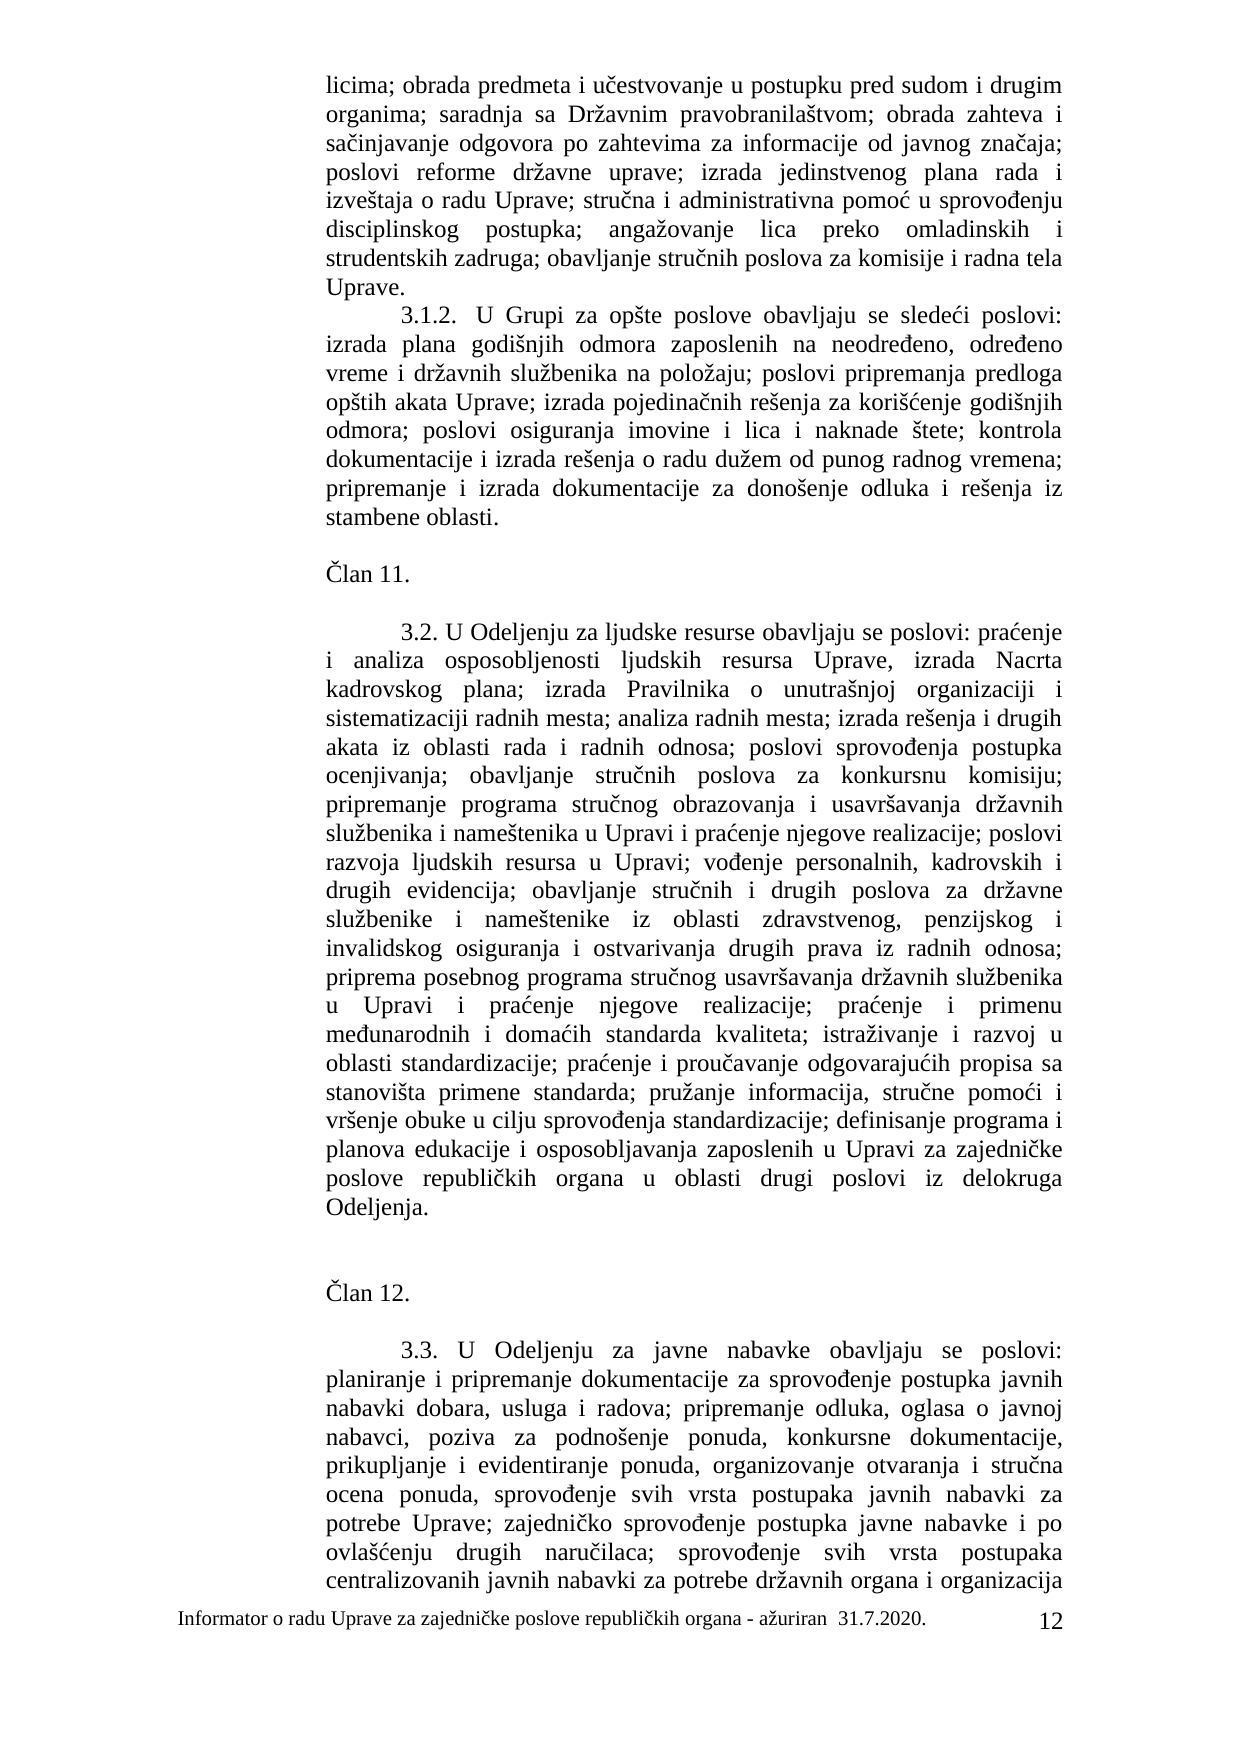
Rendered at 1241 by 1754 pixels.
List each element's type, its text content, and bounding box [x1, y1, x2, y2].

text Član 12. [326, 1278, 1063, 1307]
text 3.3. U Odeljenju za javne nabavke obavljaju se poslovi: planiranje i pripremanje dokumentacije za sprovođenje postupka javnih nabavki dobara, usluga i radova; pripremanje odluka, oglasa o javnoj nabavci, poziva za podnošenje ponuda, konkursne dokumentacije, prikupljanje i evidentiranje ponuda, organizovanje otvaranja i stručna ocena ponuda, sprovođenje svih vrsta postupaka javnih nabavki za potrebe Uprave; zajedničko sprovođenje postupka javne nabavke i po ovlašćenju drugih naručilaca; sprovođenje svih vrsta postupaka centralizovanih javnih nabavki za potrebe državnih organa i organizacija [326, 1335, 1063, 1594]
text licima; obrada predmeta i učestvovanje u postupku pred sudom i drugim organima; saradnja sa Državnim pravobranilaštvom; obrada zahteva i sačinjavanje odgovora po zahtevima za informacije od javnog značaja; poslovi reforme državne uprave; izrada jedinstvenog plana rada i izveštaja o radu Uprave; stručna i administrativna pomoć u sprovođenju disciplinskog postupka; angažovanje lica preko omladinskih i strudentskih zadruga; obavljanje stručnih poslova za komisije i radna tela Uprave. [326, 70, 1063, 300]
text Član 11. [326, 559, 1063, 588]
text 3.1.2. U Grupi za opšte poslove obavljaju se sledeći poslovi: izrada plana godišnjih odmora zaposlenih na neodređeno, određeno vreme i državnih službenika na položaju; poslovi pripremanja predloga opštih akata Uprave; izrada pojedinačnih rešenja za korišćenje godišnjih odmora; poslovi osiguranja imovine i lica i naknade štete; kontrola dokumentacije i izrada rešenja o radu dužem od punog radnog vremena; pripremanje i izrada dokumentacije za donošenje odluka i rešenja iz stambene oblasti. [326, 300, 1063, 530]
text 3.2. U Odeljenju za ljudske resurse obavljaju se poslovi: praćenje i analiza osposobljenosti ljudskih resursa Uprave, izrada Nacrta kadrovskog plana; izrada Pravilnika o unutrašnjoj organizaciji i sistematizaciji radnih mesta; analiza radnih mesta; izrada rešenja i drugih akata iz oblasti rada i radnih odnosa; poslovi sprovođenja postupka ocenjivanja; obavljanje stručnih poslova za konkursnu komisiju; pripremanje programa stručnog obrazovanja i usavršavanja državnih službenika i nameštenika u Upravi i praćenje njegove realizacije; poslovi razvoja ljudskih resursa u Upravi; vođenje personalnih, kadrovskih i drugih evidencija; obavljanje stručnih i drugih poslova za državne službenike i nameštenike iz oblasti zdravstvenog, penzijskog i invalidskog osiguranja i ostvarivanja drugih prava iz radnih odnosa; priprema posebnog programa stručnog usavršavanja državnih službenika u Upravi i praćenje njegove realizacije; praćenje i primenu međunarodnih i domaćih standarda kvaliteta; istraživanje i razvoj u oblasti standardizacije; praćenje i proučavanje odgovarajućih propisa sa stanovišta primene standarda; pružanje informacija, stručne pomoći i vršenje obuke u cilju sprovođenja standardizacije; definisanje programa i planova edukacije i osposobljavanja zaposlenih u Upravi za zajedničke poslove republičkih organa u oblasti drugi poslovi iz delokruga Odeljenja. [326, 617, 1063, 1220]
